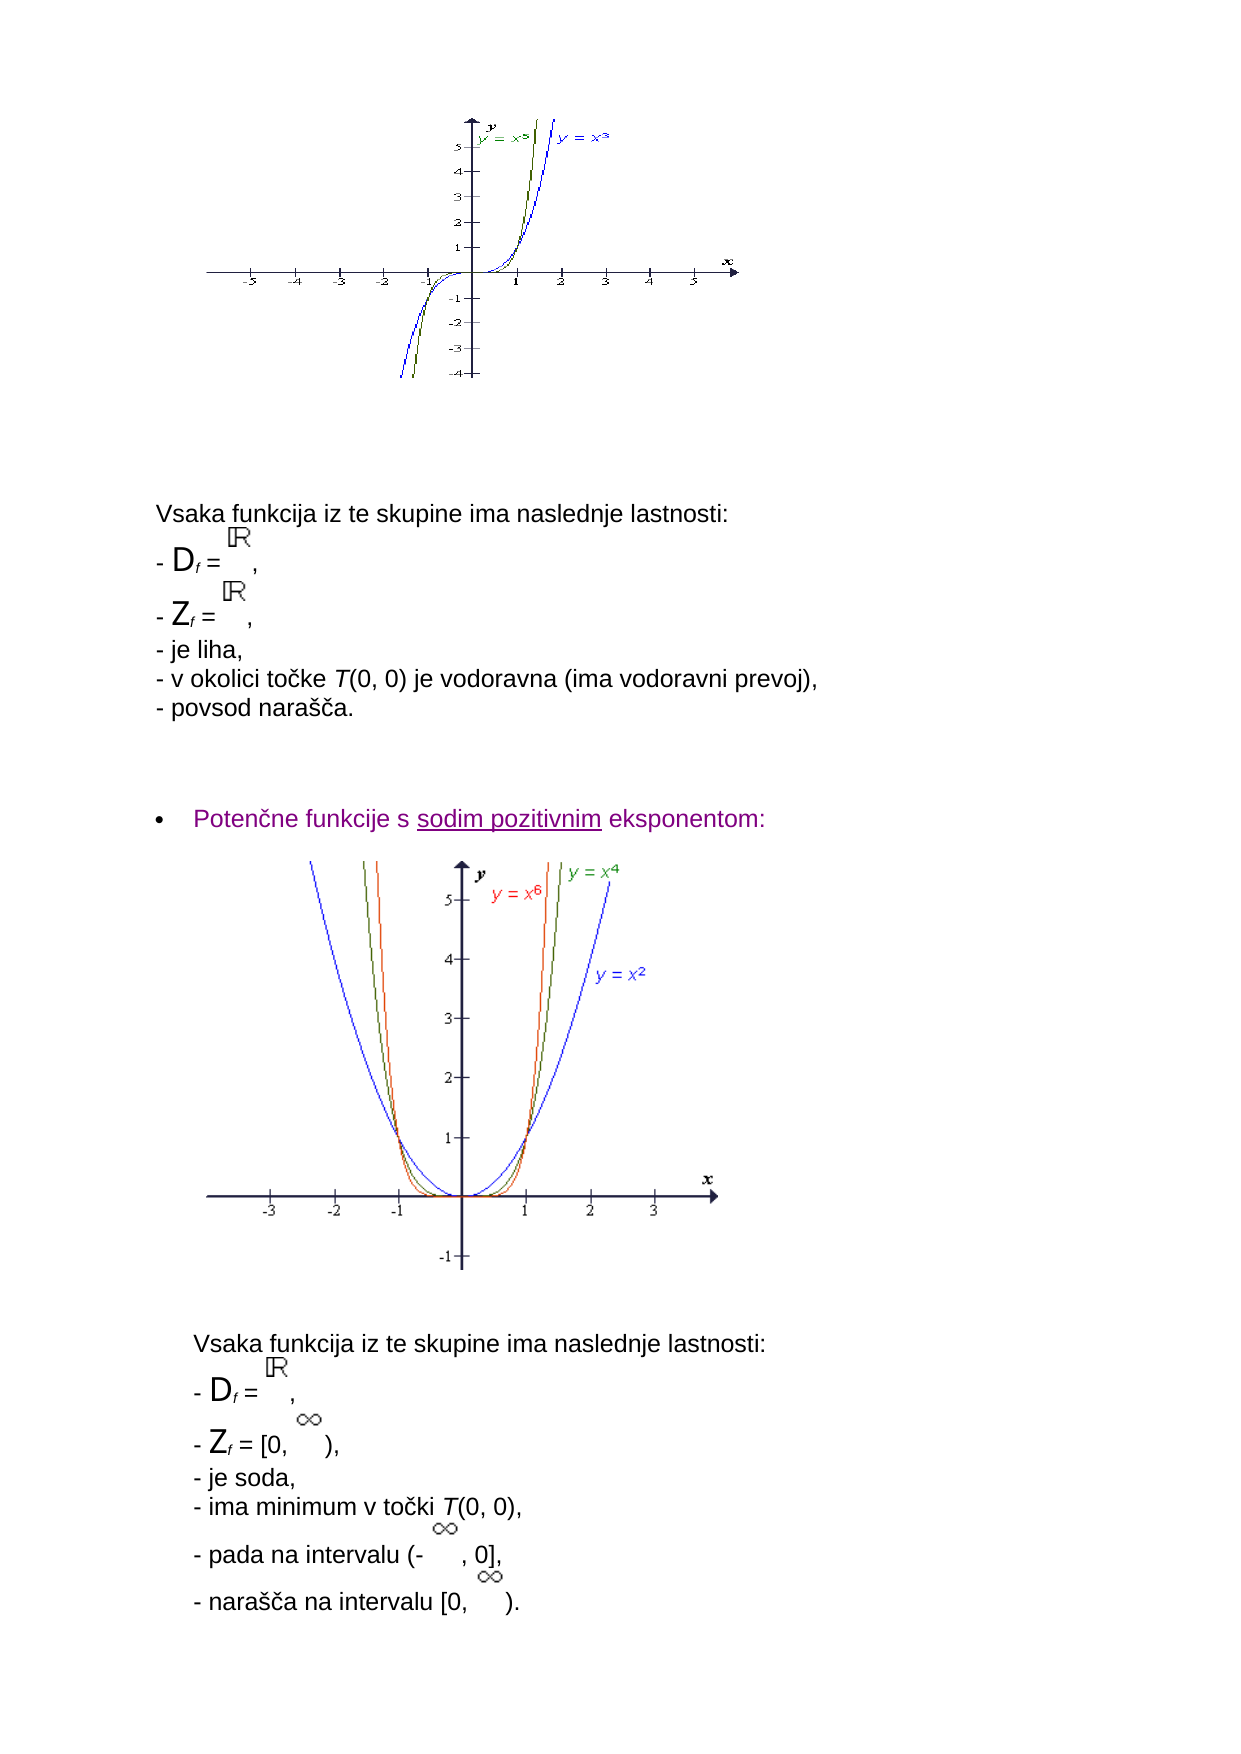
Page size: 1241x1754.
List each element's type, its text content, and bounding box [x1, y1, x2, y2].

picture [294, 1411, 325, 1429]
picture [265, 1357, 289, 1377]
picture [475, 1568, 506, 1586]
picture [222, 581, 247, 601]
list [156, 118, 1122, 441]
picture [206, 861, 718, 1270]
text Vsaka funkcija iz te skupine ima naslednje lastnosti: - Df = , - Zf = , - je liha, - v okolici točke T(0, 0) je vodoravna (ima vodoravni prevoj), - povsod narašča. [156, 499, 1122, 750]
list Potenčne funkcije s sodim pozitivnim eksponentom: Vsaka funkcija iz te skupine ima naslednje lastnosti: - Df = , - Zf = [0, ), - je soda, - ima minimum v točki T(0, 0), - pada na intervalu (- , 0], - narašča na intervalu [0, ). [156, 804, 1122, 1616]
picture [227, 527, 252, 547]
picture [430, 1520, 461, 1538]
picture [206, 118, 739, 378]
